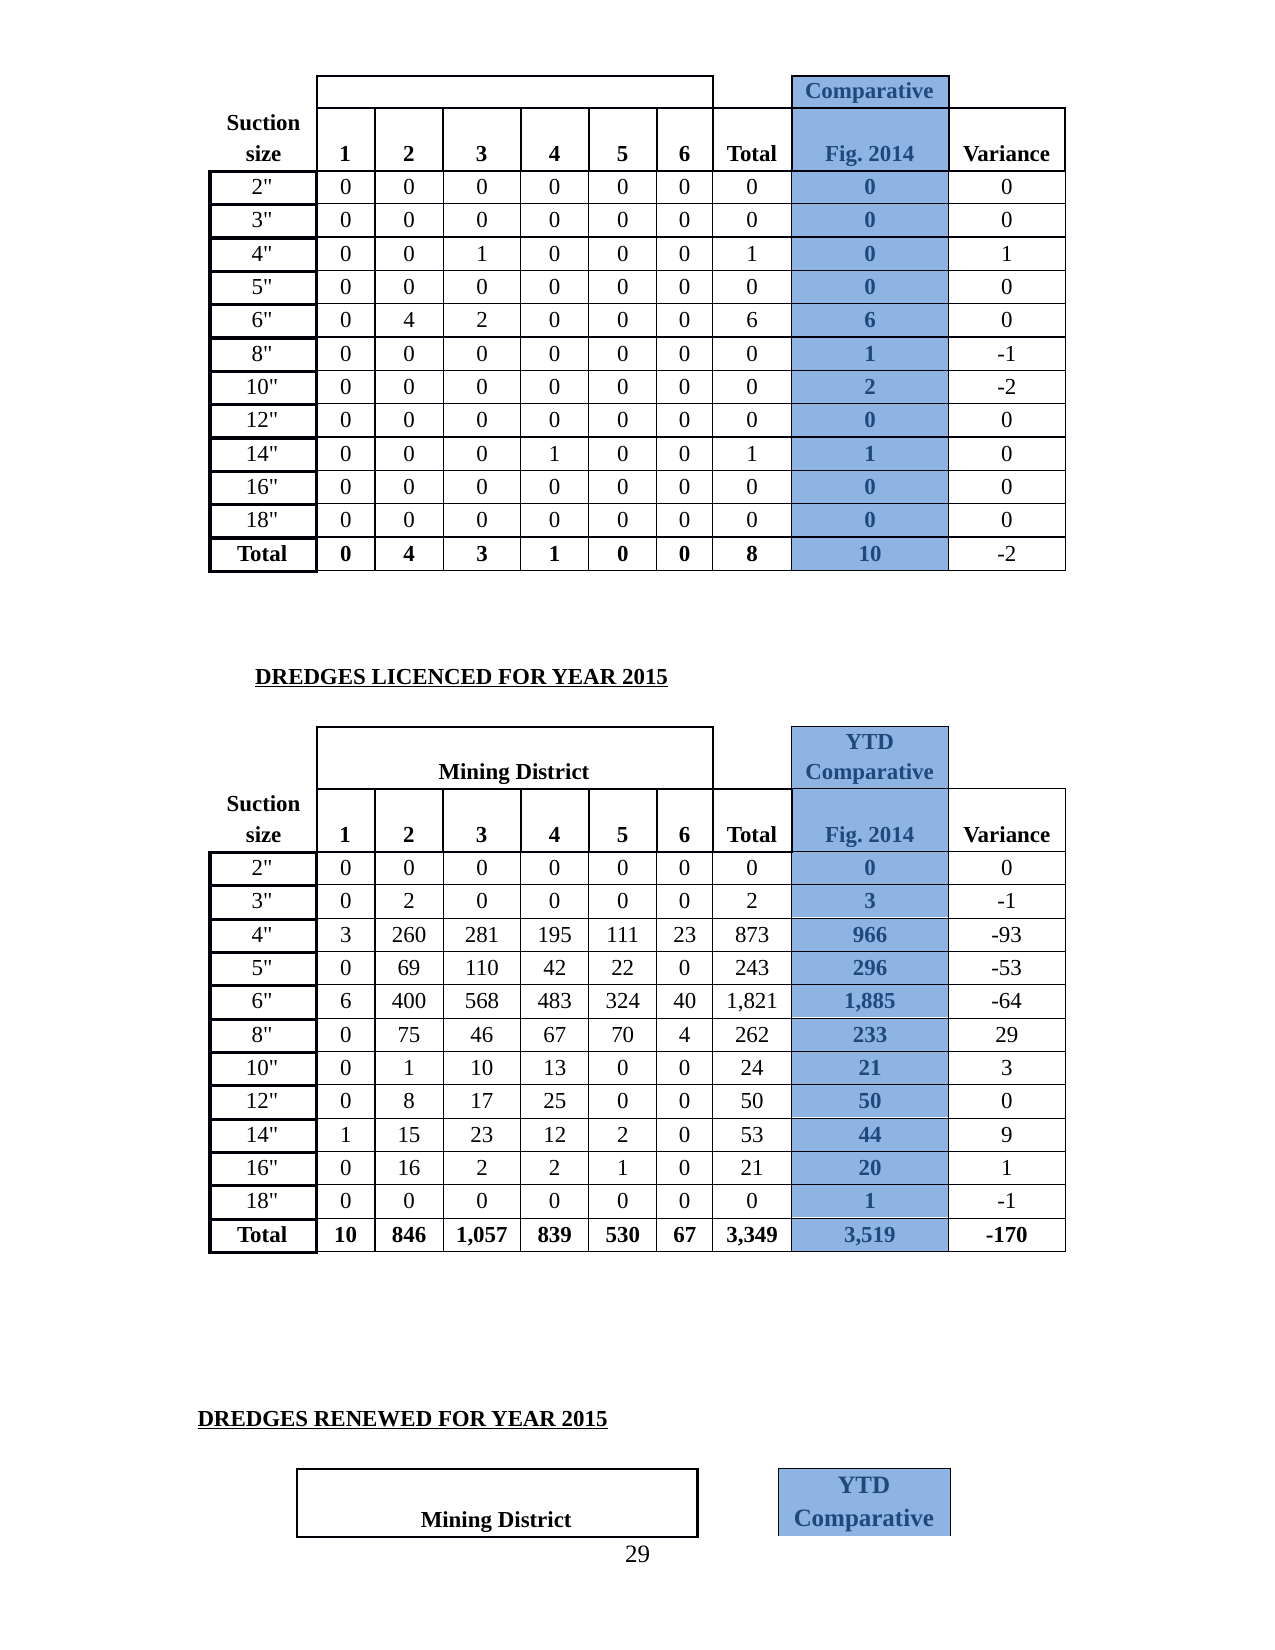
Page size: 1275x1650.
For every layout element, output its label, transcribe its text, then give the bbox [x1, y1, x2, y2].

table_cell 0 [657, 371, 712, 403]
table_cell 0 [444, 853, 520, 884]
table_cell 0 [792, 172, 948, 203]
table_cell 0 [657, 1052, 712, 1084]
table_cell 3 [318, 919, 374, 951]
table_cell 2 [376, 109, 442, 170]
table_cell 0 [713, 853, 791, 884]
table_cell 29 [949, 1019, 1065, 1051]
table_cell 0 [318, 471, 374, 503]
table_cell 1 [589, 1152, 656, 1184]
table_cell 0 [657, 438, 712, 470]
table_cell -170 [949, 1219, 1065, 1251]
table_cell 4 [657, 1019, 712, 1051]
table_cell 0 [792, 504, 948, 536]
table_cell 13 [521, 1052, 588, 1084]
table_cell 10 [792, 538, 948, 570]
table_cell 0 [713, 404, 791, 436]
table_cell 400 [376, 985, 443, 1017]
table_cell 1 [521, 438, 588, 470]
table_cell 530 [589, 1219, 656, 1251]
table_cell 4 [522, 109, 588, 170]
table_cell [210, 75, 316, 107]
table_cell DREDGES LICENCED FOR YEAR 2015 [210, 572, 713, 723]
table_cell 0 [713, 504, 791, 536]
table_cell 111 [589, 919, 656, 951]
table_cell 50 [792, 1085, 948, 1117]
table_cell 18" [212, 1187, 315, 1217]
table_cell Mining District [298, 1470, 696, 1536]
table_cell 3 [444, 109, 520, 170]
table_cell 21 [713, 1152, 791, 1184]
table_cell 3" [212, 887, 315, 917]
table_cell 8 [376, 1085, 443, 1117]
table_cell Comparative [793, 77, 948, 107]
table_cell 0 [376, 338, 443, 370]
table_cell Suction size [210, 788, 316, 851]
table_cell [714, 75, 791, 107]
table_cell 0 [444, 404, 520, 436]
table_cell 46 [444, 1019, 520, 1051]
table_cell 14" [212, 440, 315, 470]
table_cell 6 [713, 304, 791, 336]
table_cell 233 [792, 1019, 948, 1051]
table_cell [318, 77, 712, 107]
table_cell 1,885 [792, 985, 948, 1017]
table_cell 0 [713, 172, 791, 203]
table_cell 2" [212, 854, 315, 884]
table_cell 0 [949, 204, 1065, 236]
table_cell 110 [444, 952, 520, 984]
table_cell 70 [589, 1019, 656, 1051]
table_cell 53 [713, 1119, 791, 1151]
table_cell 0 [376, 1185, 443, 1217]
table_cell 1 [444, 238, 520, 270]
table_cell 0 [589, 438, 656, 470]
table_cell 0 [444, 371, 520, 403]
table_cell 966 [792, 919, 948, 951]
table_cell 873 [713, 919, 791, 951]
table_cell 0 [521, 404, 588, 436]
table_cell 0 [376, 471, 443, 503]
table_cell 4 [522, 790, 588, 851]
table_cell 0 [657, 204, 712, 236]
table_cell 0 [318, 538, 374, 570]
table_cell 3,349 [713, 1219, 791, 1251]
table_header DREDGES RENEWED FOR YEAR 2015 [186, 1254, 778, 1465]
table_cell Total [212, 1221, 315, 1251]
table_cell 839 [521, 1219, 588, 1251]
table_cell 0 [521, 371, 588, 403]
table_cell 0 [589, 1185, 656, 1217]
table_cell 1 [792, 1185, 948, 1217]
table_cell 12" [212, 406, 315, 436]
table_cell 0 [318, 1085, 374, 1117]
table_cell 0 [318, 172, 374, 203]
table_cell -1 [949, 338, 1065, 370]
table_cell 0 [657, 1119, 712, 1151]
table_cell 0 [657, 338, 712, 370]
table_cell 0 [589, 172, 656, 203]
table_cell 0 [521, 885, 588, 917]
table_cell 1 [318, 109, 374, 170]
table_cell 0 [792, 852, 948, 884]
table_cell [949, 572, 1065, 723]
table_cell 0 [589, 304, 656, 336]
table_cell 0 [521, 853, 588, 884]
table_cell 0 [589, 371, 656, 403]
table_cell 8" [212, 1021, 315, 1051]
table_cell 0 [657, 853, 712, 884]
table_cell 10" [212, 373, 315, 403]
table_cell 3 [444, 790, 520, 851]
table_cell 44 [792, 1119, 948, 1151]
table_cell 0 [713, 204, 791, 236]
table_cell 0 [657, 538, 712, 570]
table_cell 0 [521, 304, 588, 336]
table_cell 0 [589, 1052, 656, 1084]
table_cell 0 [657, 238, 712, 270]
table_cell 40 [657, 985, 712, 1017]
table_cell 296 [792, 952, 948, 984]
table_cell 0 [949, 852, 1065, 884]
table_cell -2 [949, 371, 1065, 403]
table_cell 0 [318, 504, 374, 536]
table_cell 0 [521, 204, 588, 236]
table_cell Variance [950, 109, 1064, 170]
table_cell 22 [589, 952, 656, 984]
table_cell 0 [376, 438, 443, 470]
table_cell 324 [589, 985, 656, 1017]
table_cell 17 [444, 1085, 520, 1117]
table_cell 10" [212, 1054, 315, 1084]
table_cell 0 [949, 504, 1065, 536]
table_cell [186, 1468, 296, 1536]
table_cell 2" [212, 173, 315, 203]
table_cell 0 [444, 271, 520, 303]
table_cell 20 [792, 1152, 948, 1184]
table_cell 2 [444, 304, 520, 336]
table_cell 3,519 [792, 1219, 948, 1251]
table_cell 67 [657, 1219, 712, 1251]
table_cell 1 [521, 538, 588, 570]
table_cell 0 [657, 885, 712, 917]
table_cell 23 [657, 919, 712, 951]
table_cell 0 [318, 952, 374, 984]
table_cell 0 [657, 952, 712, 984]
table_cell 5 [590, 790, 656, 851]
table_cell 281 [444, 919, 520, 951]
table_cell 2 [792, 371, 948, 403]
table_cell 1 [318, 1119, 374, 1151]
table_cell 4" [212, 921, 315, 951]
table_cell 16 [376, 1152, 443, 1184]
table_cell 3 [949, 1052, 1065, 1084]
table_cell 0 [318, 371, 374, 403]
table_cell 1 [949, 1152, 1065, 1184]
table_cell 16" [212, 473, 315, 503]
table_cell 0 [521, 271, 588, 303]
table_cell 0 [521, 471, 588, 503]
table_cell 3 [444, 538, 520, 570]
table_cell 0 [949, 271, 1065, 303]
table_cell 195 [521, 919, 588, 951]
table_cell 0 [792, 238, 948, 270]
table_cell 0 [589, 338, 656, 370]
table_cell Suction size [210, 107, 316, 170]
table_cell -53 [949, 952, 1065, 984]
table_cell 6 [792, 304, 948, 336]
table_cell 9 [949, 1119, 1065, 1151]
table_cell 0 [521, 338, 588, 370]
table_cell 0 [444, 204, 520, 236]
table_cell 2 [376, 790, 442, 851]
table_cell 568 [444, 985, 520, 1017]
table_cell 42 [521, 952, 588, 984]
table_cell -1 [949, 885, 1065, 917]
table_cell 24 [713, 1052, 791, 1084]
table_cell 0 [589, 404, 656, 436]
table_cell 5 [590, 109, 656, 170]
table_cell [713, 572, 792, 723]
table_cell 0 [318, 304, 374, 336]
table_cell 5" [212, 273, 315, 303]
table_cell 1,057 [444, 1219, 520, 1251]
table_cell 2 [589, 1119, 656, 1151]
table_cell 0 [318, 238, 374, 270]
table_cell 0 [949, 304, 1065, 336]
table_cell 1 [713, 438, 791, 470]
table_cell 0 [444, 885, 520, 917]
table_cell 5" [212, 954, 315, 984]
table_cell 3" [212, 206, 315, 236]
table_cell 0 [949, 1085, 1065, 1117]
table_cell 0 [376, 853, 443, 884]
table_cell 0 [376, 404, 443, 436]
table_cell 0 [792, 204, 948, 236]
table_cell 1 [376, 1052, 443, 1084]
table_cell 0 [318, 271, 374, 303]
table_cell 0 [713, 371, 791, 403]
table_cell 50 [713, 1085, 791, 1117]
table_cell 2 [713, 885, 791, 917]
table_cell 483 [521, 985, 588, 1017]
table_cell 1 [792, 338, 948, 370]
table_cell [951, 1468, 1089, 1536]
table_cell 23 [444, 1119, 520, 1151]
table_cell [949, 726, 1065, 788]
table_cell 0 [318, 853, 374, 884]
table_cell 0 [376, 371, 443, 403]
table_cell Total [714, 790, 791, 851]
table_cell YTD Comparative [779, 1469, 950, 1536]
table_cell 0 [657, 271, 712, 303]
table_cell -93 [949, 919, 1065, 951]
table_cell 0 [444, 438, 520, 470]
table_cell 0 [657, 471, 712, 503]
table_cell 0 [792, 471, 948, 503]
table_cell -1 [949, 1185, 1065, 1217]
table_header [950, 1254, 1089, 1465]
table_cell 4 [376, 304, 443, 336]
table_cell 0 [376, 172, 443, 203]
table_cell 0 [376, 204, 443, 236]
table_cell 846 [376, 1219, 443, 1251]
table_cell 0 [376, 238, 443, 270]
table_cell 1 [318, 790, 374, 851]
table_cell 260 [376, 919, 443, 951]
table_cell 0 [792, 404, 948, 436]
table_cell 12 [521, 1119, 588, 1151]
table_cell [950, 75, 1065, 107]
table_cell 2 [376, 885, 443, 917]
table_cell YTD Comparative [792, 727, 948, 788]
table_cell -64 [949, 985, 1065, 1017]
table_cell 0 [444, 471, 520, 503]
table_cell 10 [444, 1052, 520, 1084]
table_cell 3 [792, 885, 948, 917]
table_cell 4" [212, 240, 315, 270]
table_cell 0 [589, 538, 656, 570]
table_cell Fig. 2014 [793, 789, 948, 851]
table_cell [699, 1468, 778, 1536]
table_cell 0 [713, 271, 791, 303]
table_cell 2 [444, 1152, 520, 1184]
table_cell 243 [713, 952, 791, 984]
table_cell Variance [949, 789, 1065, 851]
table_cell 0 [318, 338, 374, 370]
table_cell Total [714, 109, 791, 170]
table_header [778, 1254, 950, 1465]
table_cell Fig. 2014 [793, 109, 948, 170]
table_cell 10 [318, 1219, 374, 1251]
table_cell 0 [589, 204, 656, 236]
table_cell -2 [949, 538, 1065, 570]
table_cell 2 [521, 1152, 588, 1184]
table_cell 0 [657, 304, 712, 336]
table_cell 0 [589, 238, 656, 270]
table_cell 6 [318, 985, 374, 1017]
table_cell 0 [521, 238, 588, 270]
table_cell 0 [657, 504, 712, 536]
table_cell 6 [658, 790, 712, 851]
table_cell 0 [318, 1152, 374, 1184]
table_cell 0 [444, 338, 520, 370]
table_cell 0 [318, 404, 374, 436]
table_cell 14" [212, 1121, 315, 1151]
table_cell 25 [521, 1085, 588, 1117]
table_cell 0 [318, 204, 374, 236]
table_cell 0 [521, 504, 588, 536]
table_cell 1,821 [713, 985, 791, 1017]
table_cell 0 [949, 438, 1065, 470]
table_cell 75 [376, 1019, 443, 1051]
table_cell 6" [212, 987, 315, 1017]
table_cell 0 [318, 1052, 374, 1084]
table_cell 0 [318, 885, 374, 917]
table_cell 1 [949, 238, 1065, 270]
table_cell Mining District [318, 728, 712, 788]
table_cell 262 [713, 1019, 791, 1051]
table_cell 21 [792, 1052, 948, 1084]
table_cell [210, 726, 316, 788]
table_cell 0 [949, 172, 1065, 203]
table_cell 1 [713, 238, 791, 270]
table_cell 0 [521, 172, 588, 203]
table_cell 0 [589, 471, 656, 503]
table_cell 0 [444, 172, 520, 203]
table_cell 12" [212, 1087, 315, 1117]
table_cell [792, 572, 948, 723]
table_cell 0 [949, 471, 1065, 503]
table_cell 16" [212, 1154, 315, 1184]
table_cell [714, 726, 791, 788]
table_cell 4 [376, 538, 443, 570]
table_cell 0 [657, 1185, 712, 1217]
table_cell 0 [444, 504, 520, 536]
table_cell 67 [521, 1019, 588, 1051]
table_cell 18" [212, 506, 315, 536]
table_cell 8 [713, 538, 791, 570]
table_cell 0 [521, 1185, 588, 1217]
table_cell 0 [589, 271, 656, 303]
table_cell Total [212, 540, 315, 570]
table_cell 0 [318, 1185, 374, 1217]
table_cell 0 [589, 1085, 656, 1117]
table_cell 6 [658, 109, 712, 170]
table_cell 0 [713, 1185, 791, 1217]
table_cell 0 [713, 471, 791, 503]
table_cell 0 [949, 404, 1065, 436]
table_cell 0 [713, 338, 791, 370]
table_cell 0 [318, 438, 374, 470]
table_cell 0 [657, 1152, 712, 1184]
table_cell 0 [376, 271, 443, 303]
table_cell 0 [589, 885, 656, 917]
table_cell 0 [376, 504, 443, 536]
table_cell 8" [212, 340, 315, 370]
table_cell 0 [444, 1185, 520, 1217]
table_cell 0 [318, 1019, 374, 1051]
table_cell 0 [657, 1085, 712, 1117]
table_cell 15 [376, 1119, 443, 1151]
table_cell 69 [376, 952, 443, 984]
table_cell 1 [792, 438, 948, 470]
table_cell 0 [792, 271, 948, 303]
table_cell 0 [589, 504, 656, 536]
table_cell 0 [589, 853, 656, 884]
table_cell 0 [657, 404, 712, 436]
table_cell 6" [212, 306, 315, 336]
table_cell 0 [657, 172, 712, 203]
